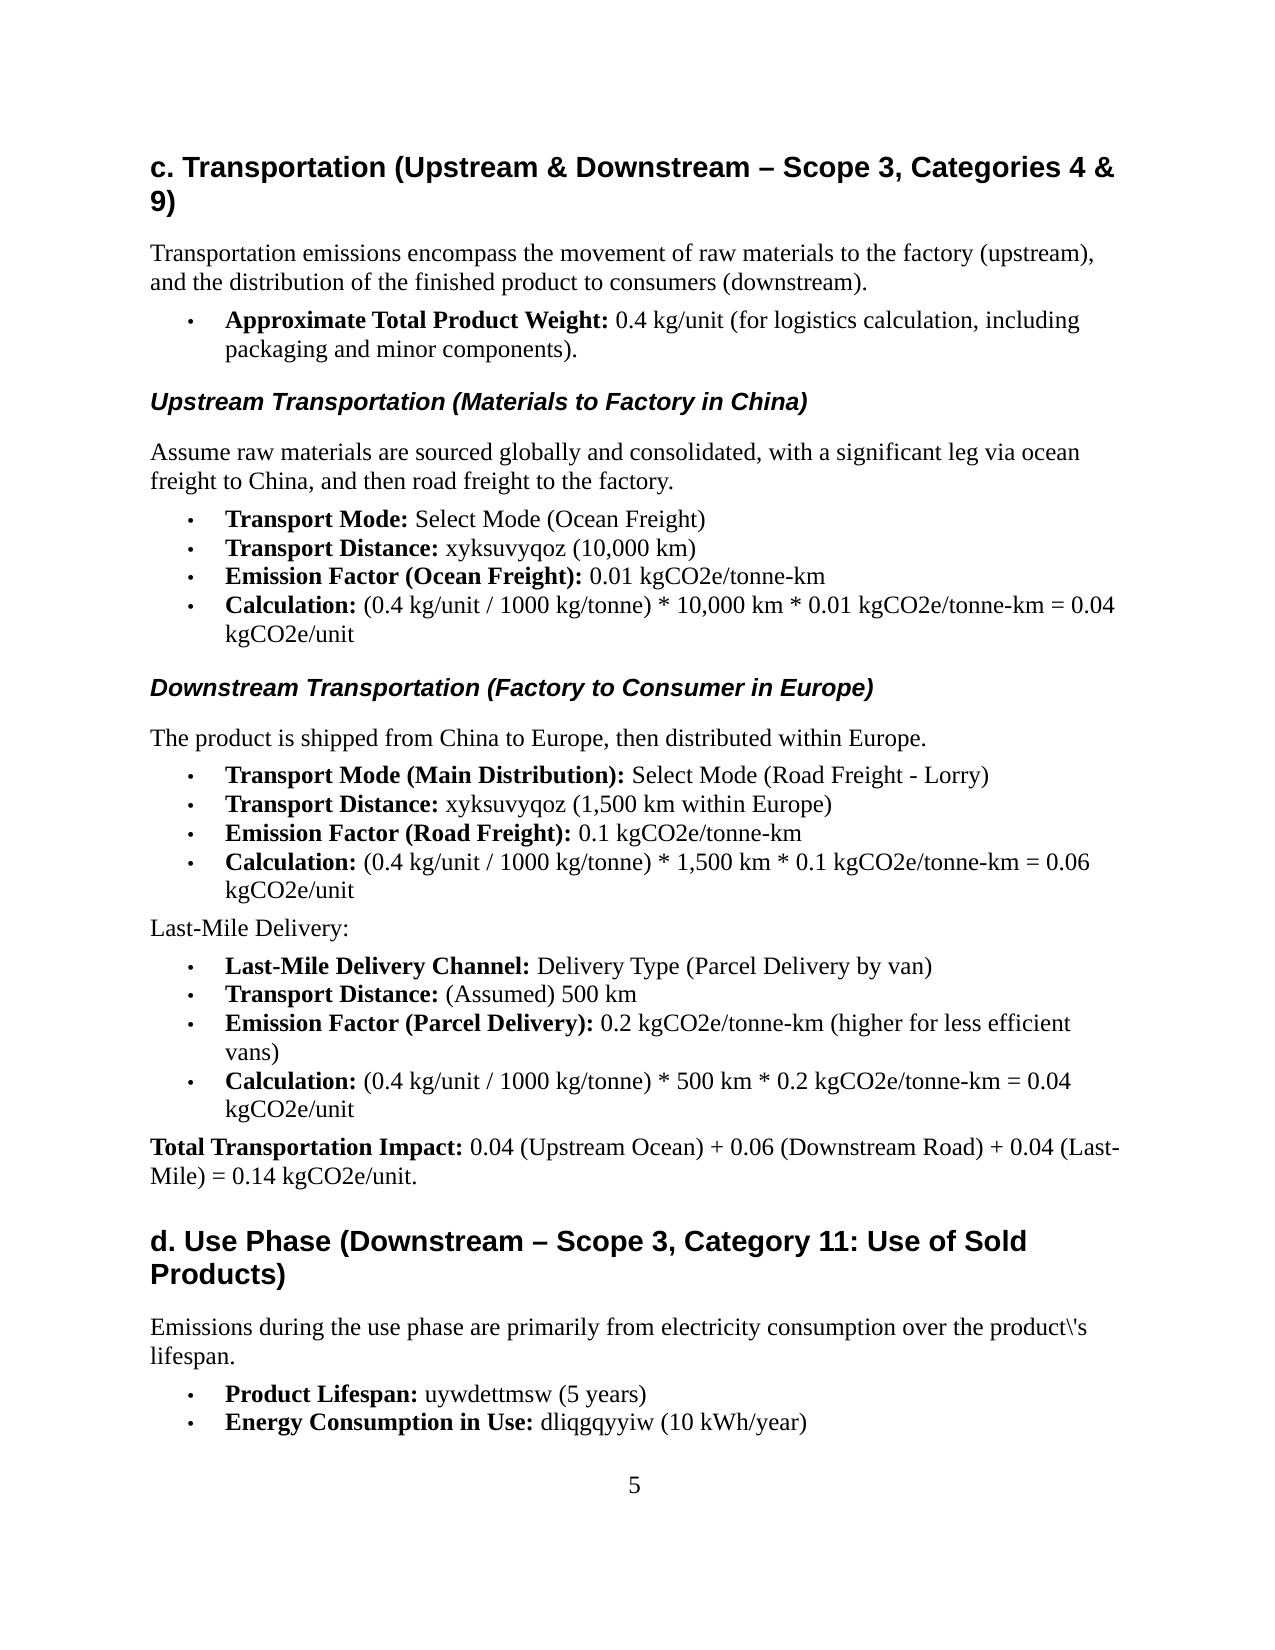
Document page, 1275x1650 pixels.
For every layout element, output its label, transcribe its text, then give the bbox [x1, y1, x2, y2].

list Emission Factor (Parcel Delivery): 0.2 kgCO2e/tonne-km (higher for less efficient vans) [187, 1008, 1125, 1066]
list Transport Distance: xyksuvyqoz (10,000 km) [187, 533, 1125, 561]
list Transport Mode: Select Mode (Ocean Freight) [187, 504, 1125, 533]
list Last-Mile Delivery Channel: Delivery Type (Parcel Delivery by van) [187, 951, 1125, 979]
list Calculation: (0.4 kg/unit / 1000 kg/tonne) * 1,500 km * 0.1 kgCO2e/tonne-km = 0.06 kgCO2e/unit [187, 847, 1125, 904]
text Transportation emissions encompass the movement of raw materials to the factory (upstream), and the distribution of the finished product to consumers (downstream). [150, 238, 1125, 296]
list Transport Distance: (Assumed) 500 km [187, 979, 1125, 1008]
list Transport Distance: xyksuvyqoz (1,500 km within Europe) [187, 789, 1125, 818]
text Last-Mile Delivery: [150, 913, 1125, 942]
list Energy Consumption in Use: dliqgqyyiw (10 kWh/year) [187, 1407, 1125, 1436]
subtitle d. Use Phase (Downstream – Scope 3, Category 11: Use of Sold Products) [150, 1224, 1125, 1291]
text Assume raw materials are sourced globally and consolidated, with a significant leg via ocean freight to China, and then road freight to the factory. [150, 437, 1125, 495]
list Emission Factor (Ocean Freight): 0.01 kgCO2e/tonne-km [187, 561, 1125, 590]
text The product is shipped from China to Europe, then distributed within Europe. [150, 723, 1125, 751]
text Total Transportation Impact: 0.04 (Upstream Ocean) + 0.06 (Downstream Road) + 0.04 (Last-Mile) = 0.14 kgCO2e/unit. [150, 1132, 1125, 1190]
text Emissions during the use phase are primarily from electricity consumption over the product\'s lifespan. [150, 1312, 1125, 1370]
list Product Lifespan: uywdettmsw (5 years) [187, 1379, 1125, 1407]
list Transport Mode (Main Distribution): Select Mode (Road Freight - Lorry) [187, 760, 1125, 789]
list Calculation: (0.4 kg/unit / 1000 kg/tonne) * 500 km * 0.2 kgCO2e/tonne-km = 0.04 kgCO2e/unit [187, 1066, 1125, 1123]
list Calculation: (0.4 kg/unit / 1000 kg/tonne) * 10,000 km * 0.01 kgCO2e/tonne-km = 0.04 kgCO2e/unit [187, 590, 1125, 648]
list Emission Factor (Road Freight): 0.1 kgCO2e/tonne-km [187, 818, 1125, 847]
subtitle Downstream Transportation (Factory to Consumer in Europe) [150, 673, 1125, 701]
subtitle c. Transportation (Upstream & Downstream – Scope 3, Categories 4 & 9) [150, 150, 1125, 217]
subtitle Upstream Transportation (Materials to Factory in China) [150, 387, 1125, 416]
list Approximate Total Product Weight: 0.4 kg/unit (for logistics calculation, including packaging and minor components). [187, 305, 1125, 362]
